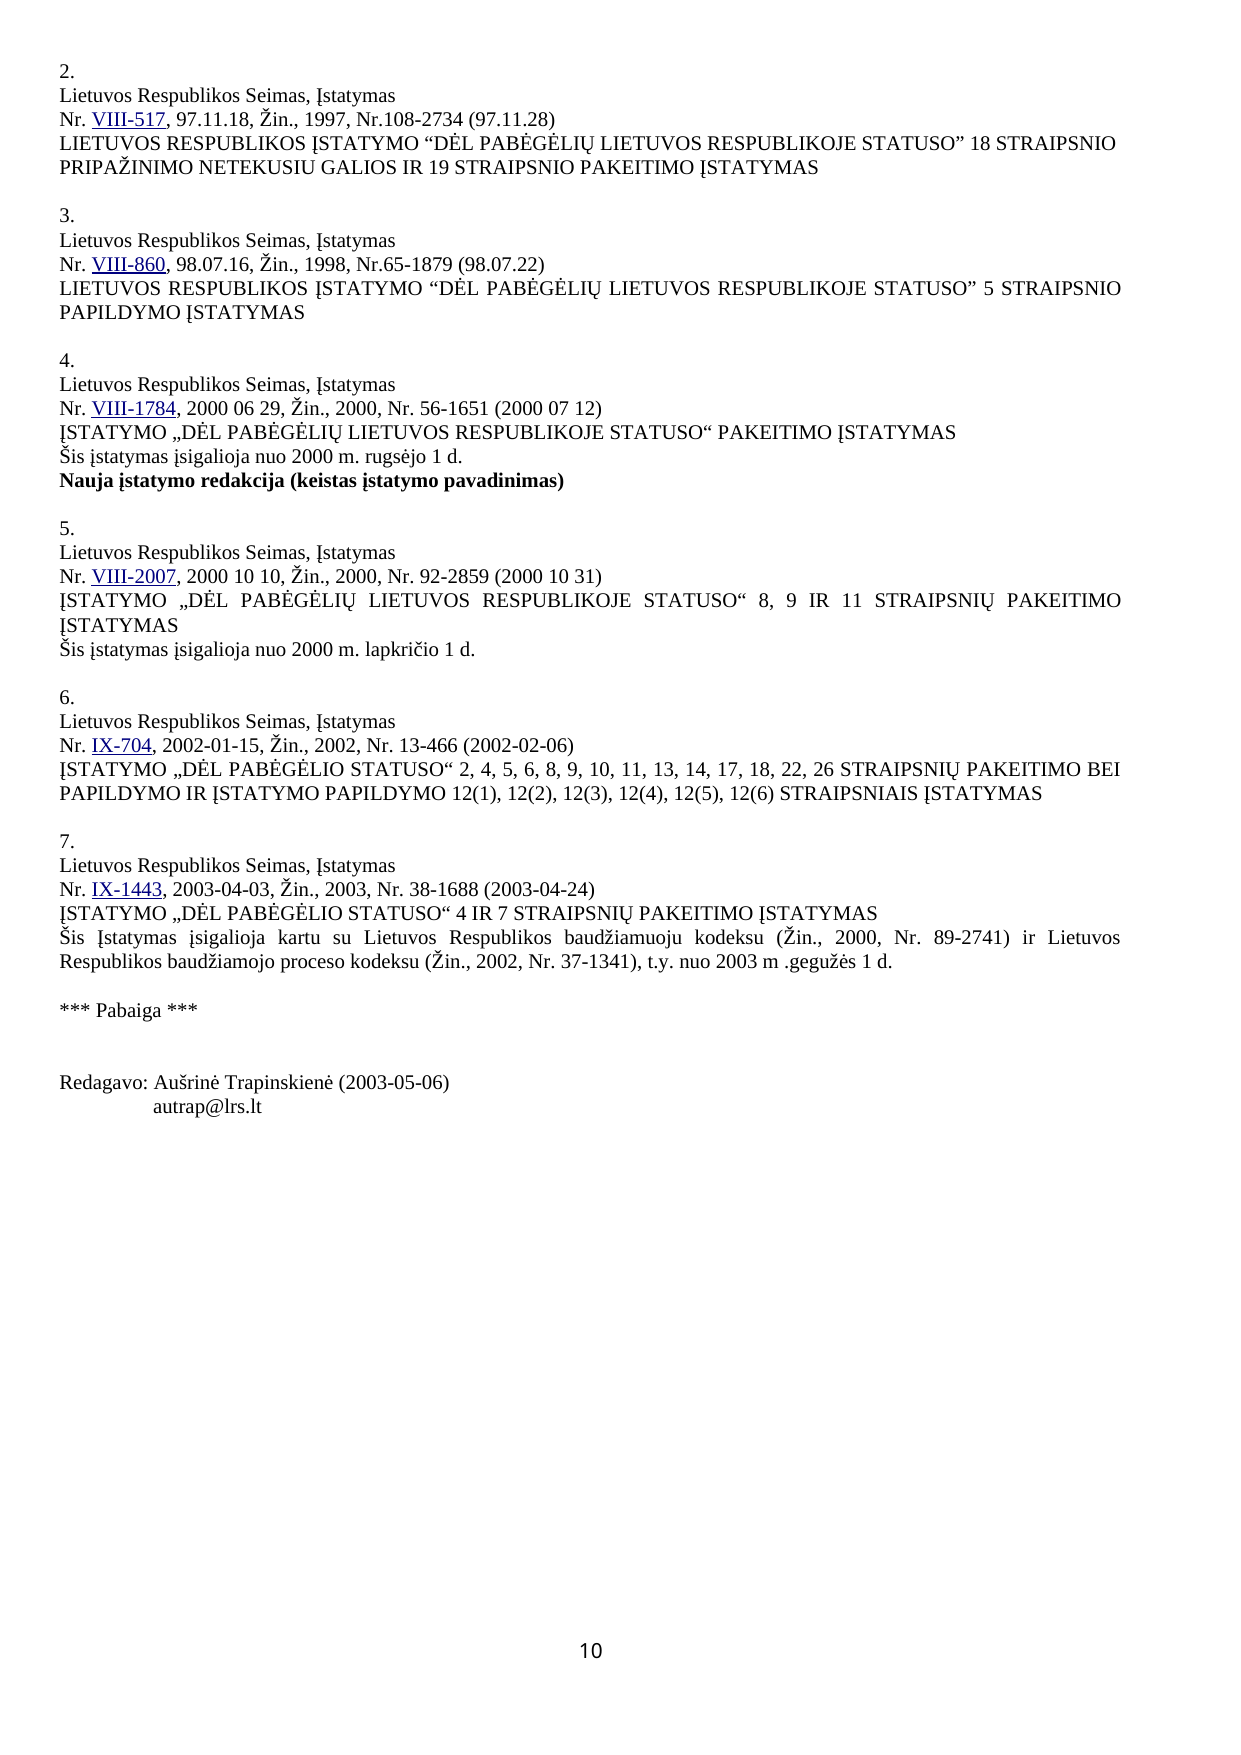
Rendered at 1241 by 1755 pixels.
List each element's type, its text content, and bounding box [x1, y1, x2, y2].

text Lietuvos Respublikos Seimas, Įstatymas [59, 83, 1122, 107]
text Lietuvos Respublikos Seimas, Įstatymas [59, 709, 1122, 733]
text Nr. VIII-860, 98.07.16, Žin., 1998, Nr.65-1879 (98.07.22) [59, 252, 1122, 276]
text Lietuvos Respublikos Seimas, Įstatymas [59, 853, 1122, 877]
text LIETUVOS RESPUBLIKOS ĮSTATYMO “DĖL PABĖGĖLIŲ LIETUVOS RESPUBLIKOJE STATUSO” 5 STRAIPSNIO PAPILDYMO ĮSTATYMAS [59, 276, 1122, 324]
text ĮSTATYMO „DĖL PABĖGĖLIO STATUSO“ 4 IR 7 STRAIPSNIŲ PAKEITIMO ĮSTATYMAS [59, 901, 1122, 925]
text Nr. VIII-1784, 2000 06 29, Žin., 2000, Nr. 56-1651 (2000 07 12) [59, 396, 1122, 420]
text Lietuvos Respublikos Seimas, Įstatymas [59, 540, 1122, 564]
text 3. [59, 203, 1122, 227]
text Lietuvos Respublikos Seimas, Įstatymas [59, 372, 1122, 396]
text Nr. VIII-517, 97.11.18, Žin., 1997, Nr.108-2734 (97.11.28) [59, 107, 1122, 131]
text ĮSTATYMO „DĖL PABĖGĖLIŲ LIETUVOS RESPUBLIKOJE STATUSO“ PAKEITIMO ĮSTATYMAS [59, 420, 1122, 444]
text 2. [59, 59, 1122, 83]
text Nauja įstatymo redakcija (keistas įstatymo pavadinimas) [59, 468, 1122, 492]
text Šis įstatymas įsigalioja nuo 2000 m. rugsėjo 1 d. [59, 444, 1122, 468]
text ĮSTATYMO „DĖL PABĖGĖLIŲ LIETUVOS RESPUBLIKOJE STATUSO“ 8, 9 IR 11 STRAIPSNIŲ PAKEITIMO ĮSTATYMAS [59, 588, 1122, 637]
text 4. [59, 348, 1122, 372]
text 6. [59, 685, 1122, 709]
text *** Pabaiga *** [59, 997, 1122, 1022]
text Nr. IX-1443, 2003-04-03, Žin., 2003, Nr. 38-1688 (2003-04-24) [59, 877, 1122, 901]
text Šis Įstatymas įsigalioja kartu su Lietuvos Respublikos baudžiamuoju kodeksu (Žin., 2000, Nr. 89-2741) ir Lietuvos Respublikos baudžiamojo proceso kodeksu (Žin., 2002, Nr. 37-1341), t.y. nuo 2003 m .gegužės 1 d. [59, 925, 1122, 973]
text 7. [59, 829, 1122, 853]
text Šis įstatymas įsigalioja nuo 2000 m. lapkričio 1 d. [59, 637, 1122, 661]
text 5. [59, 516, 1122, 540]
text Nr. VIII-2007, 2000 10 10, Žin., 2000, Nr. 92-2859 (2000 10 31) [59, 564, 1122, 588]
text LIETUVOS RESPUBLIKOS ĮSTATYMO “DĖL PABĖGĖLIŲ LIETUVOS RESPUBLIKOJE STATUSO” 18 STRAIPSNIO PRIPAŽINIMO NETEKUSIU GALIOS IR 19 STRAIPSNIO PAKEITIMO ĮSTATYMAS [59, 131, 1122, 179]
text Redagavo: Aušrinė Trapinskienė (2003-05-06) [59, 1070, 1122, 1094]
text autrap@lrs.lt [59, 1094, 1122, 1118]
text Nr. IX-704, 2002-01-15, Žin., 2002, Nr. 13-466 (2002-02-06) [59, 733, 1122, 757]
text ĮSTATYMO „DĖL PABĖGĖLIO STATUSO“ 2, 4, 5, 6, 8, 9, 10, 11, 13, 14, 17, 18, 22, 26 STRAIPSNIŲ PAKEITIMO BEI PAPILDYMO IR ĮSTATYMO PAPILDYMO 12(1), 12(2), 12(3), 12(4), 12(5), 12(6) STRAIPSNIAIS ĮSTATYMAS [59, 757, 1122, 805]
text Lietuvos Respublikos Seimas, Įstatymas [59, 227, 1122, 252]
